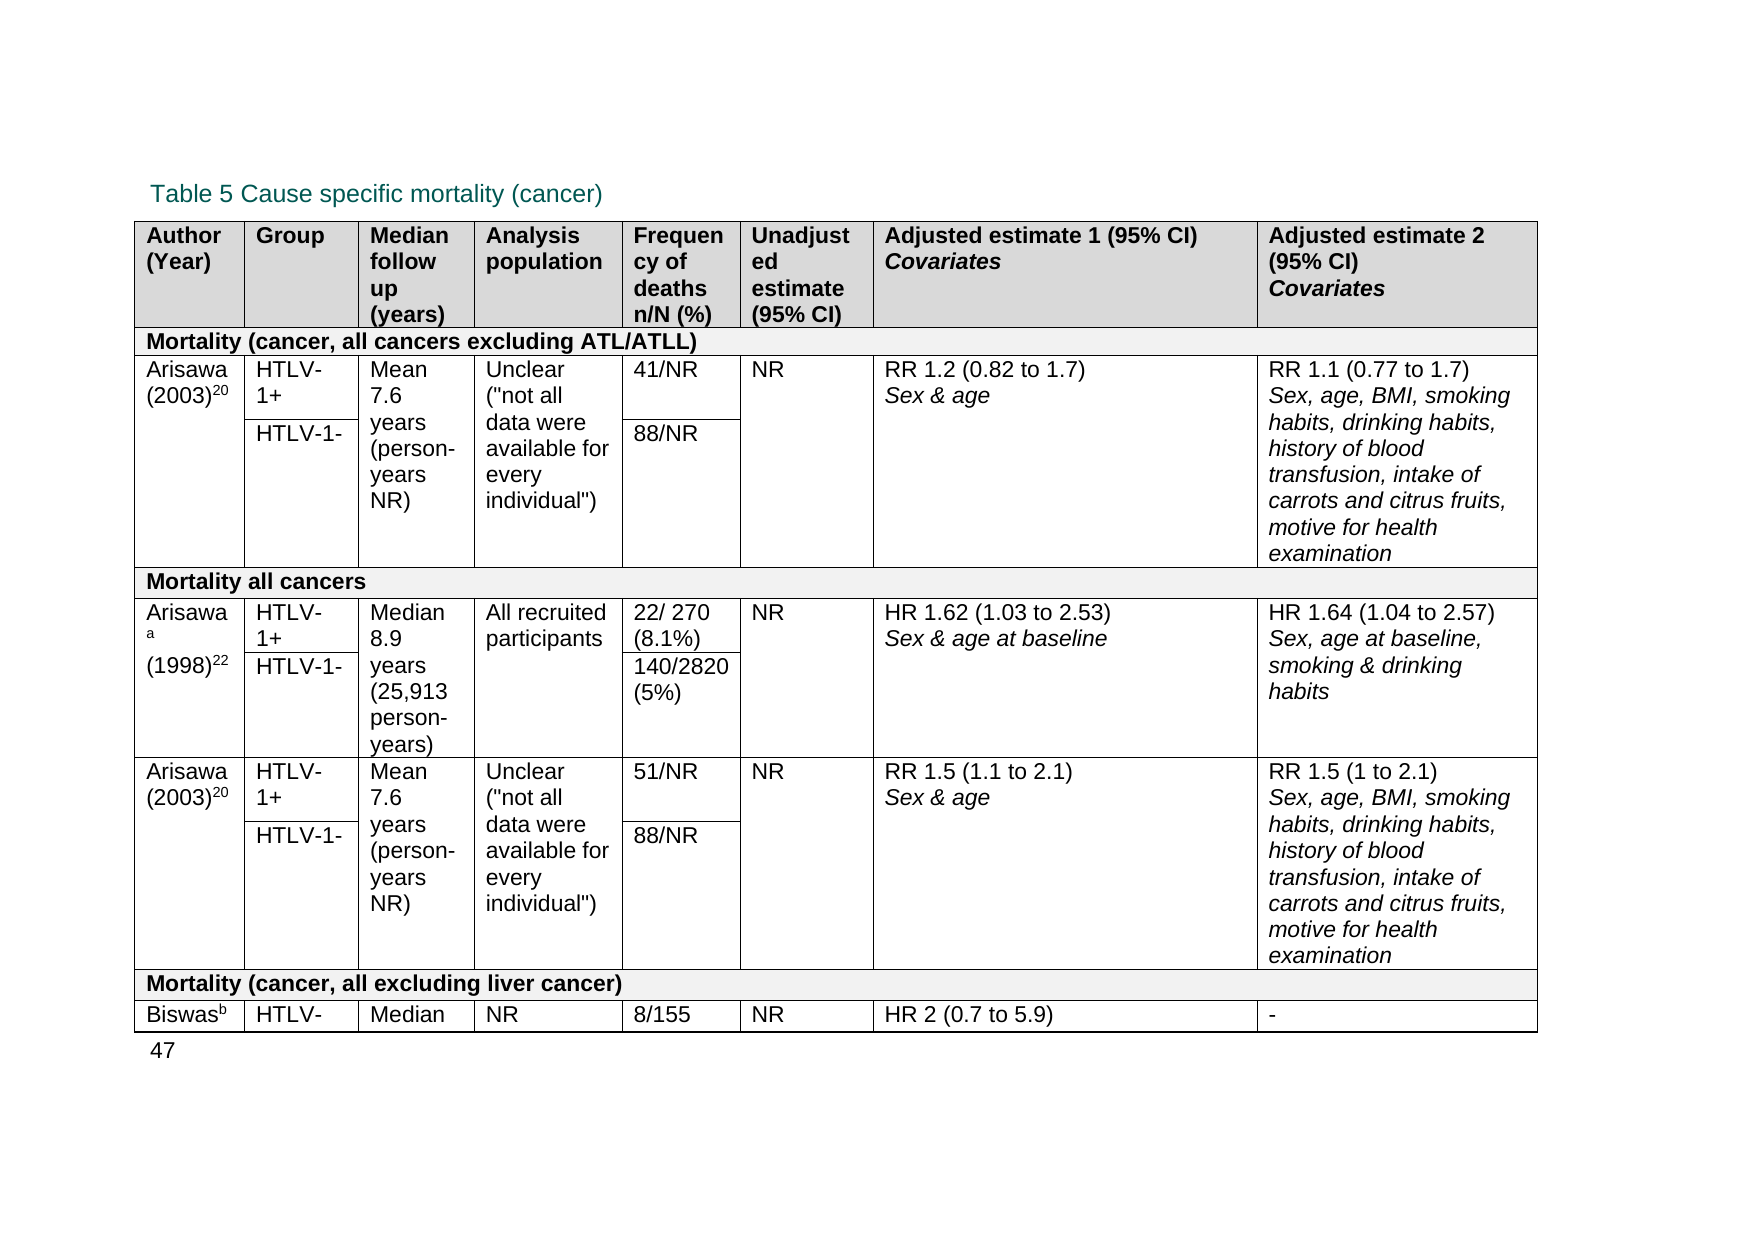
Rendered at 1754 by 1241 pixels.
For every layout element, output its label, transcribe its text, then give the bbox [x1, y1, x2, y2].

table_cell RR 1.5 (1.1 to 2.1) Sex & age [874, 758, 1257, 969]
text Table 5 Cause specific mortality (cancer) [150, 179, 1604, 208]
table_cell 140/2820 (5%) [623, 653, 740, 757]
table_cell NR [741, 599, 873, 757]
table_cell Arisawa (2003)20 [135, 356, 244, 567]
table_cell RR 1.5 (1 to 2.1) Sex, age, BMI, smoking habits, drinking habits, history of blood transfusion, intake of carrots and citrus fruits, motive for health examination [1258, 758, 1537, 969]
table_cell Median 8.9 years (25,913 person-years) [359, 599, 474, 757]
table_header Group [245, 222, 358, 327]
table_cell Mortality all cancers [135, 568, 1537, 598]
table_cell Mortality (cancer, all excluding liver cancer) [135, 970, 1537, 1000]
table_cell Arisawa (2003)20 [135, 758, 244, 969]
table_cell HR 1.64 (1.04 to 2.57) Sex, age at baseline, smoking & drinking habits [1258, 599, 1537, 757]
table_cell HTLV-1- [245, 822, 358, 969]
table_cell NR [741, 356, 873, 567]
table_cell Biswasb [135, 1001, 244, 1031]
table_cell Unclear ("not all data were available for every individual") [475, 758, 622, 969]
table_cell 41/NR [623, 356, 740, 418]
table_cell NR [741, 758, 873, 969]
table_cell HTLV- [245, 1001, 358, 1031]
table_cell HTLV-1+ [245, 599, 358, 652]
table_cell Unclear ("not all data were available for every individual") [475, 356, 622, 567]
table_cell 88/NR [623, 822, 740, 969]
table_cell All recruited participants [475, 599, 622, 757]
table_header Frequency of deaths n/N (%) [623, 222, 740, 327]
table_cell HR 2 (0.7 to 5.9) [874, 1001, 1257, 1031]
table_cell 8/155 [623, 1001, 740, 1031]
table_cell HTLV-1- [245, 420, 358, 567]
table_header Median follow up (years) [359, 222, 474, 327]
table_cell 88/NR [623, 420, 740, 567]
table_header Adjusted estimate 2 (95% CI) Covariates [1258, 222, 1537, 327]
table_cell HTLV-1+ [245, 356, 358, 418]
table_cell HR 1.62 (1.03 to 2.53) Sex & age at baseline [874, 599, 1257, 757]
table_header Adjusted estimate 1 (95% CI) Covariates [874, 222, 1257, 327]
table_cell Median [359, 1001, 474, 1031]
table_cell 22/ 270 (8.1%) [623, 599, 740, 652]
table_header Analysis population [475, 222, 622, 327]
table_cell HTLV-1+ [245, 758, 358, 821]
table_cell 51/NR [623, 758, 740, 821]
table_cell Mortality (cancer, all cancers excluding ATL/ATLL) [135, 328, 1537, 355]
table_cell Mean 7.6 years (person-years NR) [359, 758, 474, 969]
table_cell Arisawaa (1998)22 [135, 599, 244, 757]
table_cell NR [741, 1001, 873, 1031]
table_cell HTLV-1- [245, 653, 358, 757]
table_cell NR [475, 1001, 622, 1031]
table_header Author (Year) [135, 222, 244, 327]
table_cell RR 1.1 (0.77 to 1.7) Sex, age, BMI, smoking habits, drinking habits, history of blood transfusion, intake of carrots and citrus fruits, motive for health examination [1258, 356, 1537, 567]
table_header Unadjusted estimate (95% CI) [741, 222, 873, 327]
table_cell Mean 7.6 years (person-years NR) [359, 356, 474, 567]
table_cell RR 1.2 (0.82 to 1.7) Sex & age [874, 356, 1257, 567]
table_cell - [1258, 1001, 1537, 1031]
